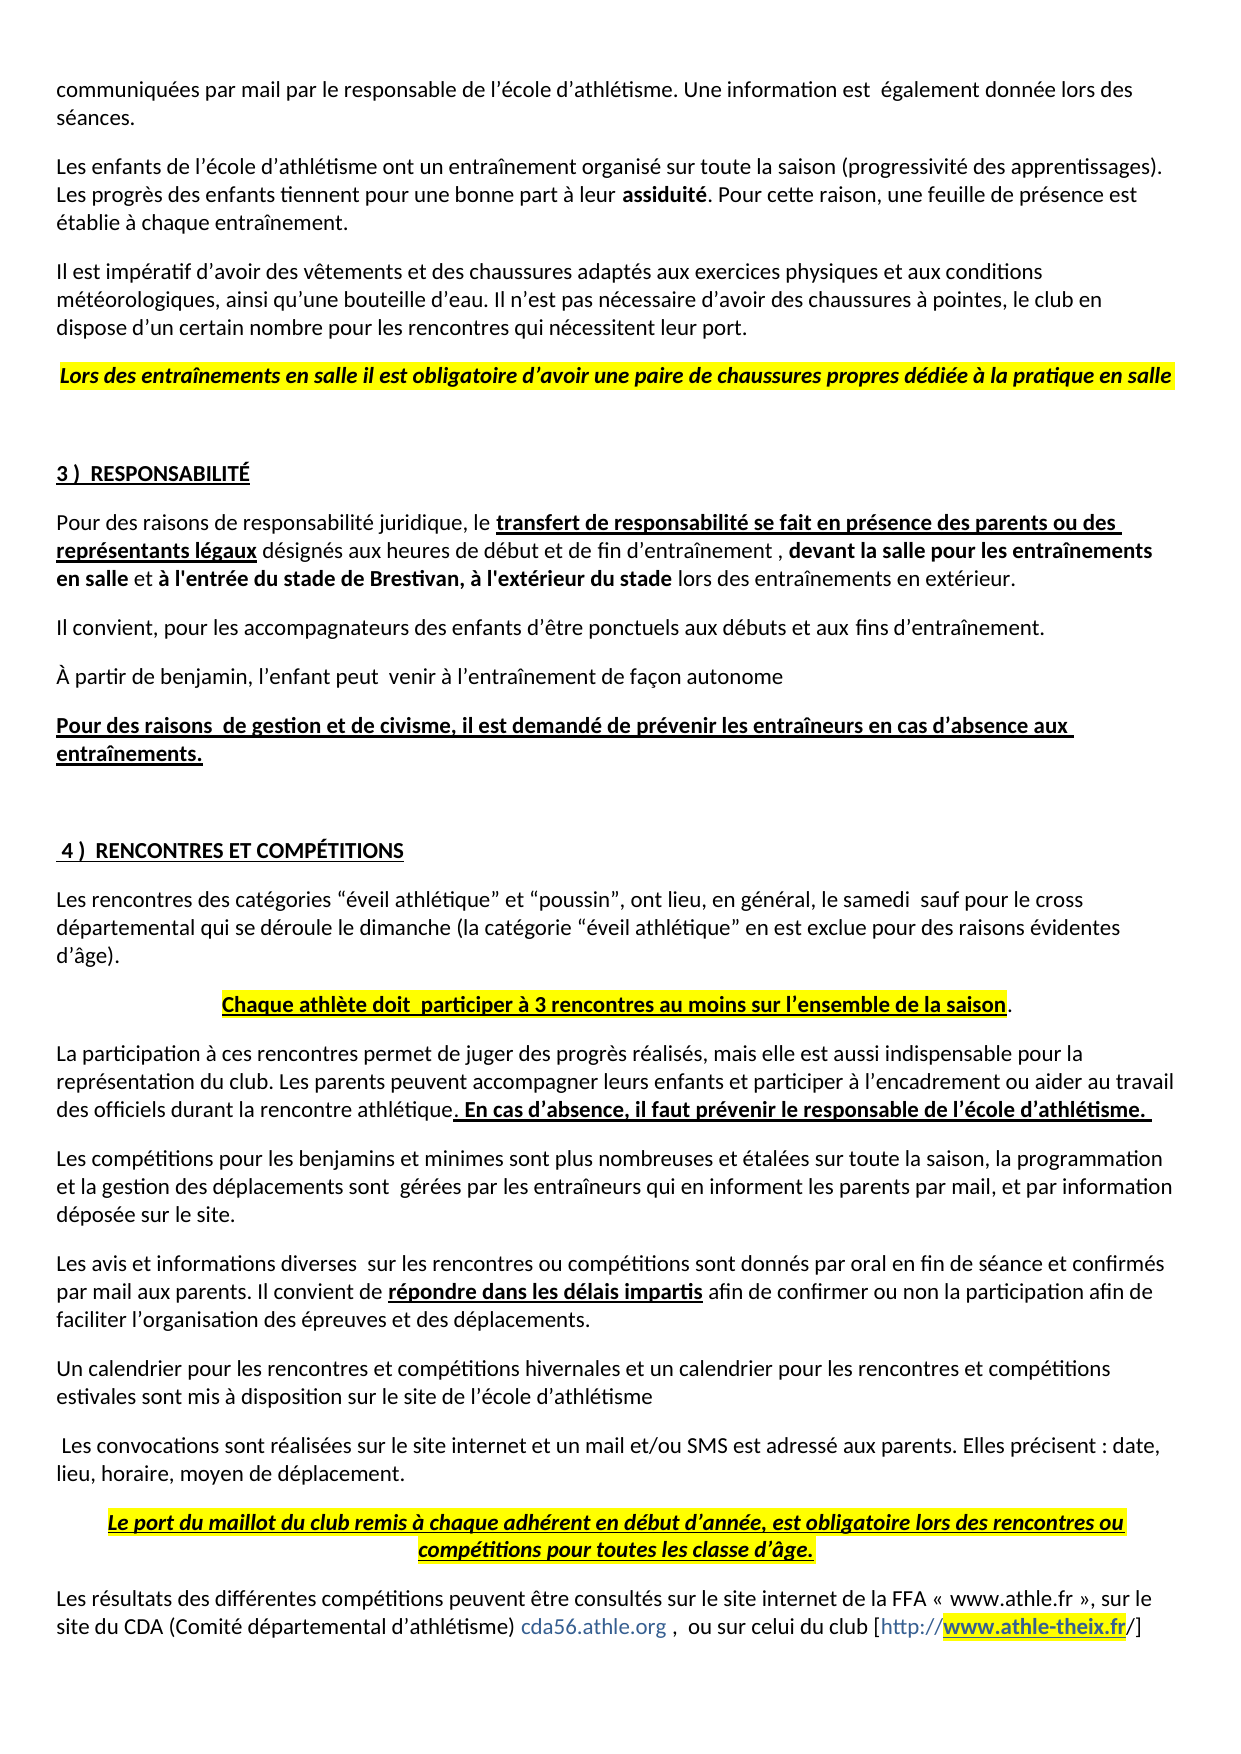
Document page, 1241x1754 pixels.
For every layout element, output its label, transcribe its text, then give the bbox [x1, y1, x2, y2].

text Il est impératif d’avoir des vêtements et des chaussures adaptés aux exercices physiques et aux conditions météorologiques, ainsi qu’une bouteille d’eau. Il n’est pas nécessaire d’avoir des chaussures à pointes, le club en dispose d’un certain nombre pour les rencontres qui nécessitent leur port. [56, 257, 1178, 341]
text communiquées par mail par le responsable de l’école d’athlétisme. Une information est également donnée lors des séances. [56, 75, 1178, 131]
text À partir de benjamin, l’enfant peut venir à l’entraînement de façon autonome [56, 662, 1178, 690]
text Les rencontres des catégories “éveil athlétique” et “poussin”, ont lieu, en général, le samedi sauf pour le cross départemental qui se déroule le dimanche (la catégorie “éveil athlétique” en est exclue pour des raisons évidentes d’âge). [56, 885, 1178, 969]
text Les convocations sont réalisées sur le site internet et un mail et/ou SMS est adressé aux parents. Elles précisent : date, lieu, horaire, moyen de déplacement. [56, 1431, 1178, 1487]
text 3 ) RESPONSABILITÉ [56, 459, 1178, 487]
text Pour des raisons de gestion et de civisme, il est demandé de prévenir les entraîneurs en cas d’absence aux entraînements. [56, 711, 1178, 767]
text Les enfants de l’école d’athlétisme ont un entraînement organisé sur toute la saison (progressivité des apprentissages). Les progrès des enfants tiennent pour une bonne part à leur assiduité. Pour cette raison, une feuille de présence est établie à chaque entraînement. [56, 152, 1178, 236]
text Il convient, pour les accompagnateurs des enfants d’être ponctuels aux débuts et aux ﬁns d’entraînement. [56, 613, 1178, 641]
text 4 ) RENCONTRES ET COMPÉTITIONS [56, 837, 1178, 864]
text Pour des raisons de responsabilité juridique, le transfert de responsabilité se fait en présence des parents ou des représentants légaux désignés aux heures de début et de ﬁn d’entraînement , devant la salle pour les entraînements en salle et à l'entrée du stade de Brestivan, à l'extérieur du stade lors des entraînements en extérieur. [56, 508, 1178, 592]
text Chaque athlète doit participer à 3 rencontres au moins sur l’ensemble de la saison. [56, 990, 1178, 1018]
text Les avis et informations diverses sur les rencontres ou compétitions sont donnés par oral en fin de séance et confirmés par mail aux parents. Il convient de répondre dans les délais impartis afin de confirmer ou non la participation afin de faciliter l’organisation des épreuves et des déplacements. [56, 1249, 1178, 1333]
text La participation à ces rencontres permet de juger des progrès réalisés, mais elle est aussi indispensable pour la représentation du club. Les parents peuvent accompagner leurs enfants et participer à l’encadrement ou aider au travail des ofﬁciels durant la rencontre athlétique. En cas d’absence, il faut prévenir le responsable de l’école d’athlétisme. [56, 1039, 1178, 1123]
text Lors des entraînements en salle il est obligatoire d’avoir une paire de chaussures propres dédiée à la pratique en salle [56, 362, 1178, 390]
text Les compétitions pour les benjamins et minimes sont plus nombreuses et étalées sur toute la saison, la programmation et la gestion des déplacements sont gérées par les entraîneurs qui en informent les parents par mail, et par information déposée sur le site. [56, 1144, 1178, 1228]
text Les résultats des différentes compétitions peuvent être consultés sur le site internet de la FFA « www.athle.fr », sur le site du CDA (Comité départemental d’athlétisme) cda56.athle.org , ou sur celui du club [http://www.athle-theix.fr/] [56, 1584, 1178, 1641]
text Un calendrier pour les rencontres et compétitions hivernales et un calendrier pour les rencontres et compétitions estivales sont mis à disposition sur le site de l’école d’athlétisme [56, 1354, 1178, 1410]
text Le port du maillot du club remis à chaque adhérent en début d’année, est obligatoire lors des rencontres ou compétitions pour toutes les classe d’âge. [56, 1508, 1178, 1564]
